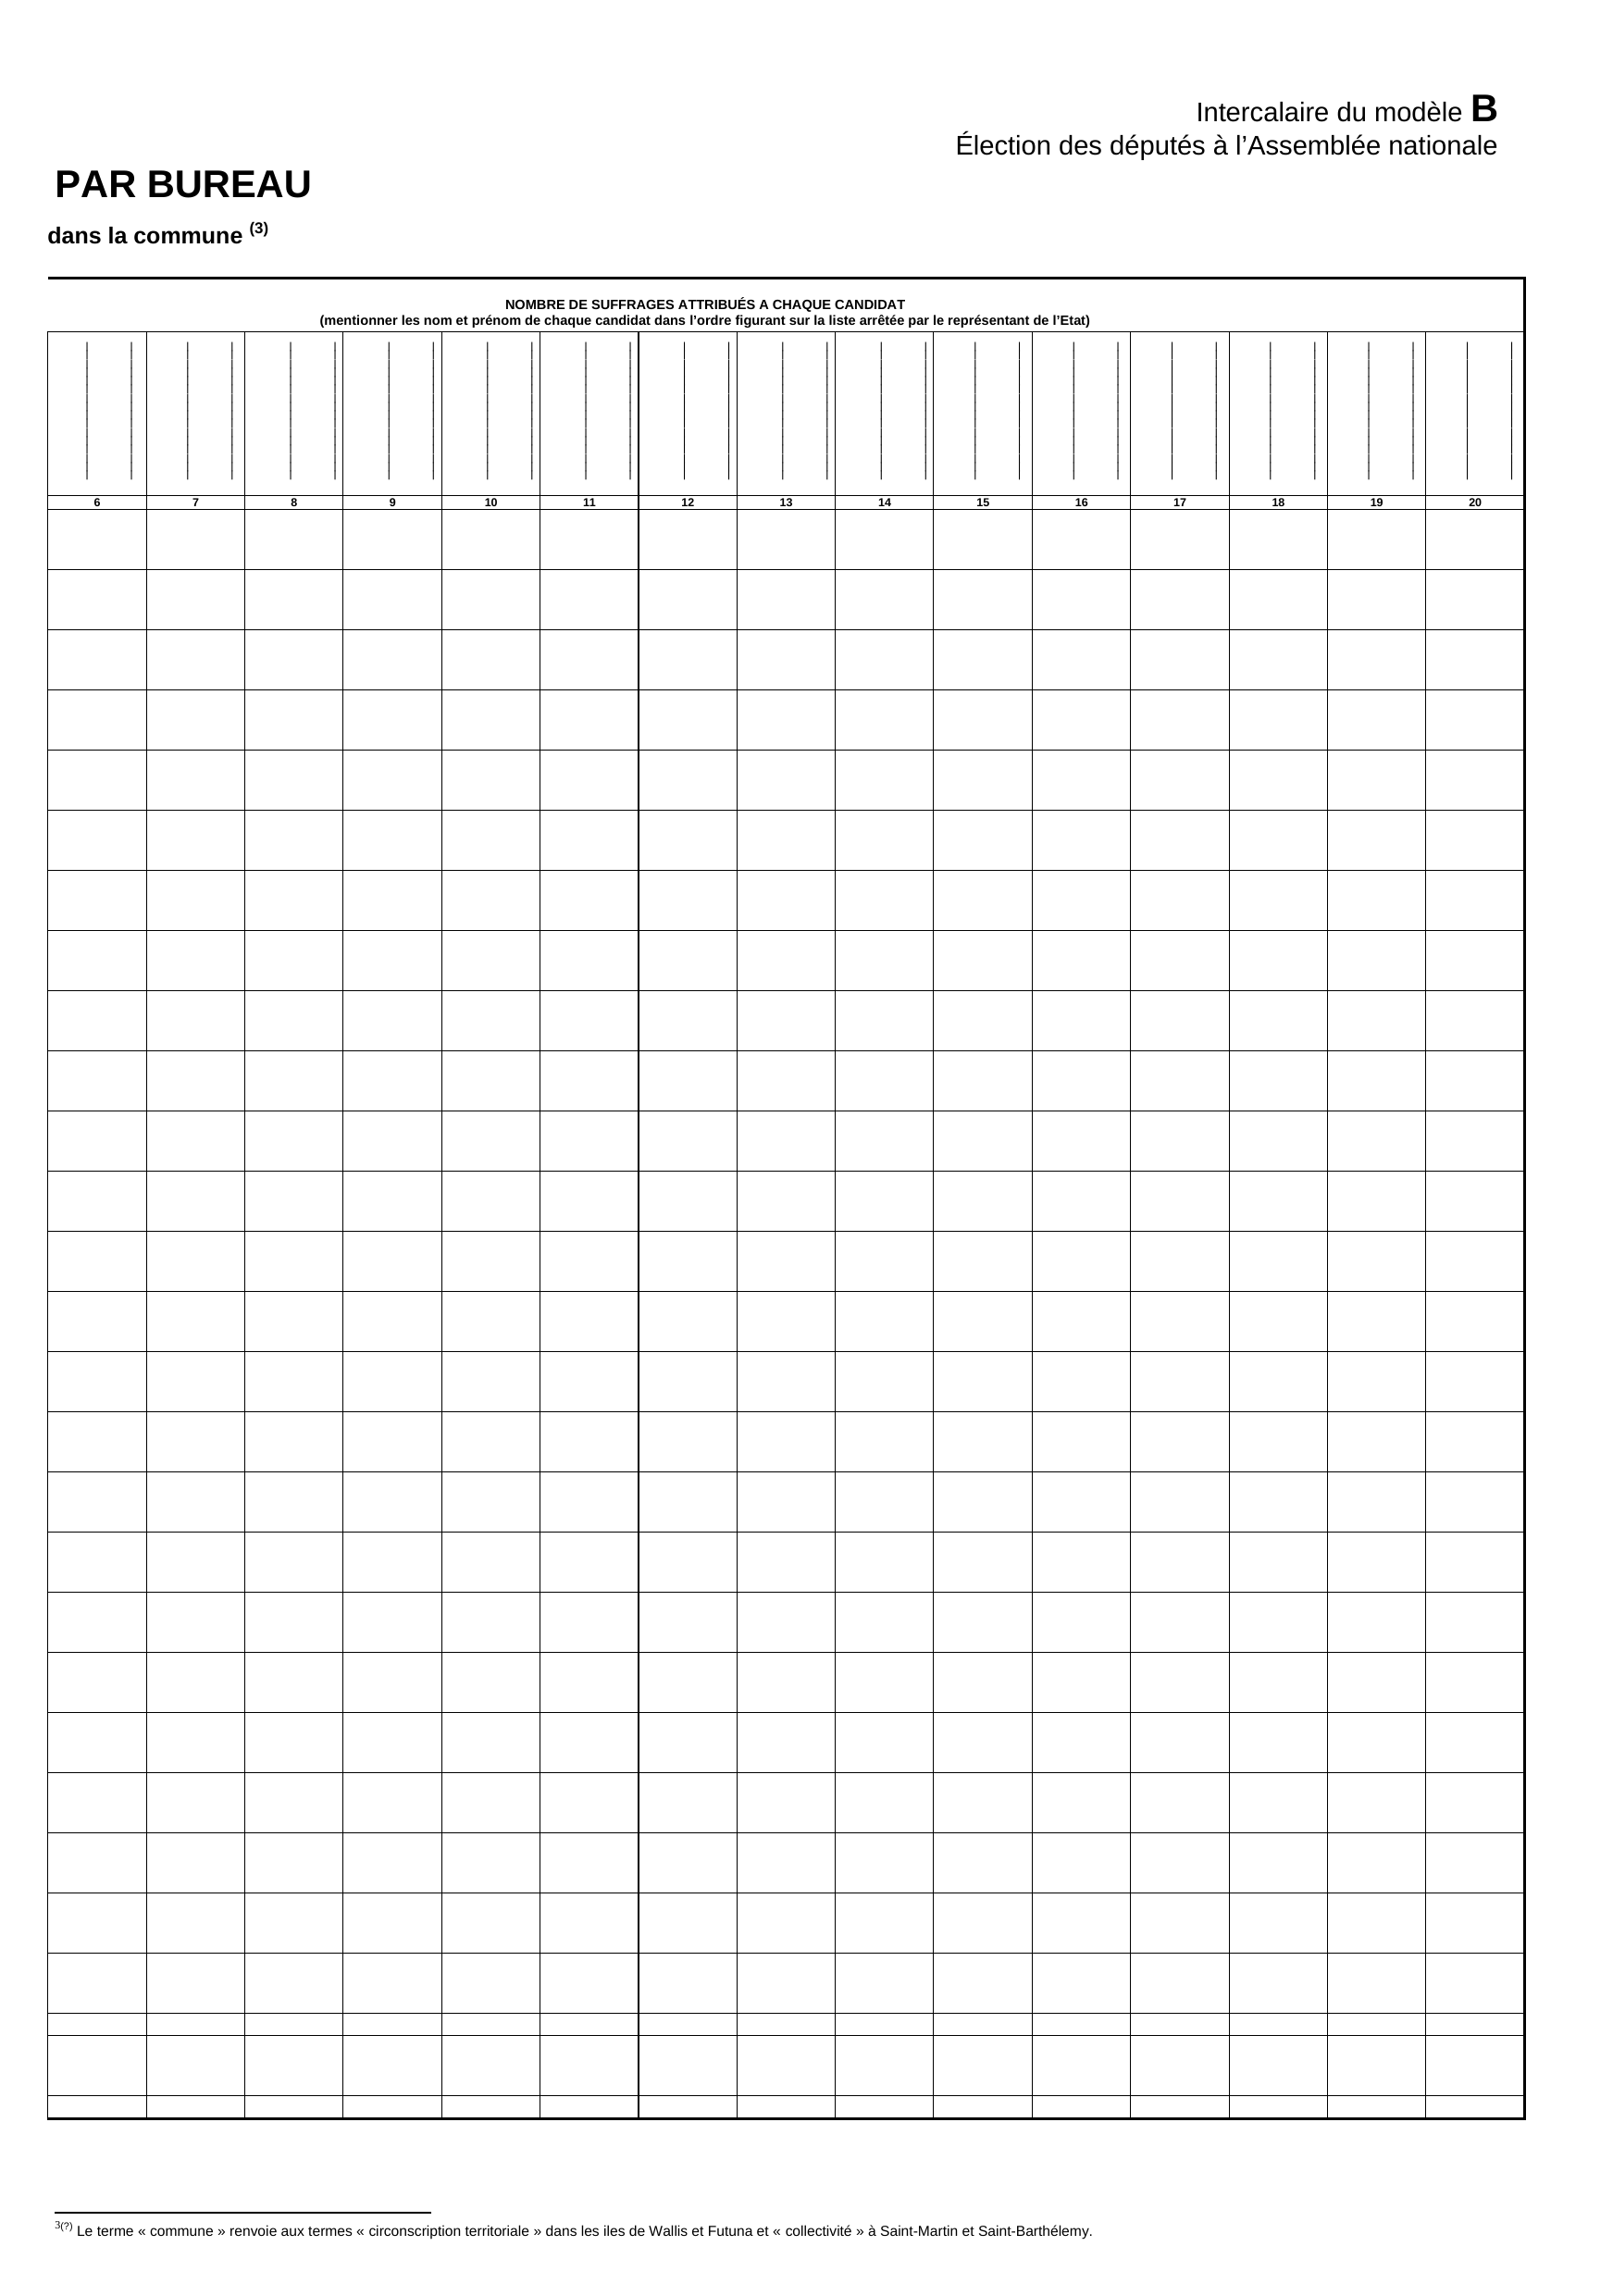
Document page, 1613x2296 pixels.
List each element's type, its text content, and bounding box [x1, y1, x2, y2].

table_cell [1426, 811, 1523, 870]
table_cell [836, 2036, 933, 2095]
table_cell [245, 2096, 342, 2117]
table_cell [1328, 1292, 1425, 1351]
table_cell [738, 1412, 835, 1471]
table_cell [1033, 690, 1130, 750]
table_cell [48, 1232, 146, 1291]
table_cell [934, 991, 1032, 1050]
table_cell [147, 1533, 244, 1592]
table_cell [934, 1653, 1032, 1712]
table_cell [1131, 811, 1229, 870]
table_cell [738, 1893, 835, 1953]
table_cell [934, 570, 1032, 629]
table_cell [738, 1954, 835, 2013]
table_cell ________________ ________________ [1033, 332, 1130, 495]
table_cell [343, 2036, 441, 2095]
table_cell [934, 1593, 1032, 1652]
table_cell [245, 1472, 342, 1532]
table_cell [343, 1773, 441, 1832]
table_cell [1426, 1773, 1523, 1832]
table_cell [639, 811, 737, 870]
table_cell [442, 2014, 540, 2035]
table_cell [738, 510, 835, 569]
table_cell [442, 931, 540, 990]
table_cell [343, 1893, 441, 1953]
table_cell [934, 1472, 1032, 1532]
table_cell [245, 1893, 342, 1953]
table_cell [343, 1533, 441, 1592]
table_cell [48, 570, 146, 629]
table_cell [147, 1653, 244, 1712]
text (?) Le terme « commune » renvoie aux termes « circonscription territoriale » dans les iles de Wallis et Futuna et « collectivité » à Saint-Martin et Saint-Barthélemy. [55, 2218, 1557, 2240]
table_cell [48, 871, 146, 930]
table_cell [934, 1412, 1032, 1471]
table_cell [442, 1472, 540, 1532]
table_cell [442, 991, 540, 1050]
table_cell [1328, 1533, 1425, 1592]
table_cell [639, 1172, 737, 1231]
table_cell [147, 1472, 244, 1532]
table_cell [1230, 2014, 1327, 2035]
table_cell [1426, 1954, 1523, 2013]
table_cell [836, 1111, 933, 1171]
table_cell [639, 871, 737, 930]
table_cell [1328, 991, 1425, 1050]
table_cell ________________ ________________ [442, 332, 540, 495]
table_cell [1033, 570, 1130, 629]
table_cell [1426, 1893, 1523, 1953]
table_cell [836, 1954, 933, 2013]
table_cell [1033, 1593, 1130, 1652]
table_cell [639, 570, 737, 629]
table_cell [343, 690, 441, 750]
table_cell [147, 811, 244, 870]
table_cell [1131, 1232, 1229, 1291]
table_cell [639, 1773, 737, 1832]
table_cell [1033, 1172, 1130, 1231]
table_cell [1230, 570, 1327, 629]
table_cell [245, 1833, 342, 1893]
table_cell [1426, 1472, 1523, 1532]
table_cell 8 [245, 496, 342, 509]
table_cell [245, 690, 342, 750]
table_cell [442, 690, 540, 750]
table_cell [1033, 871, 1130, 930]
table_cell [1131, 1893, 1229, 1953]
table_cell [836, 510, 933, 569]
table_cell 10 [442, 496, 540, 509]
table_cell [934, 690, 1032, 750]
table_cell [836, 991, 933, 1050]
table_cell [836, 871, 933, 930]
table_cell 18 [1230, 496, 1327, 509]
table_cell [836, 811, 933, 870]
table_cell [1230, 991, 1327, 1050]
table_cell [442, 2036, 540, 2095]
text PAR BUREAU [55, 161, 1557, 205]
table_cell [245, 1051, 342, 1111]
table_cell [1426, 991, 1523, 1050]
table_cell [540, 690, 638, 750]
table_cell [540, 570, 638, 629]
table_cell ________________ ________________ [245, 332, 342, 495]
table_cell [540, 1292, 638, 1351]
table_cell [738, 1111, 835, 1171]
table_cell [1033, 811, 1130, 870]
table_cell ________________ ________________ [1426, 332, 1523, 495]
table_cell ________________ ________________ [147, 332, 244, 495]
table_cell [639, 931, 737, 990]
table_cell [1131, 570, 1229, 629]
table_cell [48, 2036, 146, 2095]
table_cell [1033, 2036, 1130, 2095]
table_cell [738, 1713, 835, 1772]
table_cell [1230, 630, 1327, 689]
table_cell [48, 1773, 146, 1832]
table_cell [836, 570, 933, 629]
table_cell [245, 2014, 342, 2035]
table_cell [1328, 2036, 1425, 2095]
table_cell [1328, 1051, 1425, 1111]
table_cell [738, 2096, 835, 2117]
text Intercalaire du modèle B [55, 86, 1498, 130]
table_cell [540, 1111, 638, 1171]
table_cell [1033, 1893, 1130, 1953]
table_cell [343, 991, 441, 1050]
table_cell [245, 1352, 342, 1411]
table_cell [639, 1533, 737, 1592]
table_cell [48, 1412, 146, 1471]
table_cell [343, 871, 441, 930]
table_cell [1328, 1833, 1425, 1893]
table_cell [540, 991, 638, 1050]
table_cell [1426, 2096, 1523, 2117]
table_cell [836, 1232, 933, 1291]
table_cell [1131, 1172, 1229, 1231]
table_cell [639, 510, 737, 569]
table_cell [442, 1593, 540, 1652]
table_cell [442, 871, 540, 930]
table_cell [639, 1051, 737, 1111]
table_cell [836, 2014, 933, 2035]
table_cell [1131, 1472, 1229, 1532]
table_cell [1426, 871, 1523, 930]
table_cell [1131, 1292, 1229, 1351]
table_cell [836, 1472, 933, 1532]
table_cell [738, 1472, 835, 1532]
table_cell [934, 510, 1032, 569]
table_cell [1033, 1713, 1130, 1772]
table_cell [1131, 2036, 1229, 2095]
table_cell [1328, 1954, 1425, 2013]
table_cell [1033, 2096, 1130, 2117]
table_cell [48, 1051, 146, 1111]
table_cell [540, 1833, 638, 1893]
table_cell [1033, 1954, 1130, 2013]
table_cell [1131, 931, 1229, 990]
table_cell [48, 1533, 146, 1592]
table_cell [1033, 1653, 1130, 1712]
table_cell [343, 1051, 441, 1111]
table_cell [1230, 510, 1327, 569]
table_cell [1328, 630, 1425, 689]
table_cell [1033, 2014, 1130, 2035]
table_cell [1131, 690, 1229, 750]
table_cell [245, 751, 342, 810]
table_cell [147, 1352, 244, 1411]
table_cell [442, 1111, 540, 1171]
table_cell [442, 1412, 540, 1471]
table_cell [934, 1232, 1032, 1291]
table_cell [934, 811, 1032, 870]
table_cell [1426, 690, 1523, 750]
table_cell [639, 1292, 737, 1351]
table_cell [934, 1773, 1032, 1832]
table_cell [639, 1954, 737, 2013]
table_cell [1131, 1352, 1229, 1411]
table_cell [245, 1533, 342, 1592]
table_cell [245, 1593, 342, 1652]
table_cell [639, 1472, 737, 1532]
table_cell [540, 1954, 638, 2013]
table_cell [1426, 570, 1523, 629]
table_cell [934, 1051, 1032, 1111]
table_cell [48, 690, 146, 750]
table_cell [442, 1954, 540, 2013]
table_cell [48, 1111, 146, 1171]
table_cell [1426, 1593, 1523, 1652]
table_cell [147, 570, 244, 629]
table_cell [836, 1713, 933, 1772]
table_cell [1426, 1051, 1523, 1111]
table_cell [934, 1533, 1032, 1592]
table_cell [48, 630, 146, 689]
table_cell [639, 1833, 737, 1893]
table_cell [540, 1472, 638, 1532]
table_cell ________________ ________________ [836, 332, 933, 495]
table_cell [738, 1051, 835, 1111]
table_cell [1230, 1352, 1327, 1411]
table_cell [1230, 1533, 1327, 1592]
table_cell [147, 1773, 244, 1832]
table_cell [540, 811, 638, 870]
table_cell [1328, 1472, 1425, 1532]
table_cell [147, 751, 244, 810]
table_cell [934, 751, 1032, 810]
table_cell [1426, 1653, 1523, 1712]
table_cell [343, 2096, 441, 2117]
table_cell [1328, 871, 1425, 930]
table_cell [1131, 2096, 1229, 2117]
table_cell [738, 991, 835, 1050]
table_cell [836, 1051, 933, 1111]
table_cell 11 [540, 496, 638, 509]
table_cell [738, 751, 835, 810]
table_cell [836, 1893, 933, 1953]
table_cell [1131, 2014, 1229, 2035]
table_cell [1230, 1833, 1327, 1893]
table_cell [1033, 1352, 1130, 1411]
table_cell [48, 1352, 146, 1411]
table_cell [1426, 1713, 1523, 1772]
table_cell [836, 1533, 933, 1592]
table_cell [147, 2036, 244, 2095]
table_cell [738, 1533, 835, 1592]
table_cell [48, 1713, 146, 1772]
text Élection des députés à l’Assemblée nationale [55, 130, 1498, 161]
table_cell [48, 1593, 146, 1652]
table_cell [48, 991, 146, 1050]
table_cell [1230, 1954, 1327, 2013]
table_cell [48, 1172, 146, 1231]
table_cell [738, 1653, 835, 1712]
table_cell [147, 1954, 244, 2013]
table_cell [48, 751, 146, 810]
table_cell [540, 2096, 638, 2117]
table_cell [1426, 630, 1523, 689]
table_cell [836, 1773, 933, 1832]
table_cell [934, 1111, 1032, 1171]
table_cell [1230, 1051, 1327, 1111]
table_cell [540, 1232, 638, 1291]
table_cell [245, 1111, 342, 1171]
table_cell [540, 1713, 638, 1772]
table_cell [738, 570, 835, 629]
table_cell [1230, 1773, 1327, 1832]
table_cell 6 [48, 496, 146, 509]
table_cell [1328, 690, 1425, 750]
table_cell [343, 1593, 441, 1652]
table_cell 15 [934, 496, 1032, 509]
table_cell 20 [1426, 496, 1523, 509]
table_cell [1328, 570, 1425, 629]
table_cell [1328, 1713, 1425, 1772]
table_cell [639, 1893, 737, 1953]
table_cell ________________ ________________ [738, 332, 835, 495]
table_cell [147, 1292, 244, 1351]
table_cell [639, 1653, 737, 1712]
table_cell [1426, 1232, 1523, 1291]
table_cell ________________ ________________ [639, 332, 737, 495]
table_cell [1131, 1713, 1229, 1772]
table_cell [442, 2096, 540, 2117]
table_cell [245, 1232, 342, 1291]
table_cell [1131, 751, 1229, 810]
table_cell [1230, 811, 1327, 870]
table_cell [1131, 1533, 1229, 1592]
table_cell [639, 1412, 737, 1471]
table_cell [1230, 1593, 1327, 1652]
table_cell [48, 2096, 146, 2117]
table_cell [1230, 1412, 1327, 1471]
table_cell [1033, 751, 1130, 810]
table_cell [1230, 871, 1327, 930]
table_cell [738, 690, 835, 750]
table_cell [343, 1954, 441, 2013]
table_cell [245, 1653, 342, 1712]
table_cell [836, 1412, 933, 1471]
table_cell [147, 871, 244, 930]
table_cell [1328, 1111, 1425, 1171]
table_cell 14 [836, 496, 933, 509]
table_cell [540, 510, 638, 569]
table_cell [738, 1172, 835, 1231]
table_cell [1230, 1111, 1327, 1171]
table_cell [442, 751, 540, 810]
table_cell [245, 991, 342, 1050]
table_cell [147, 1051, 244, 1111]
table_cell [738, 2014, 835, 2035]
table_cell [639, 2096, 737, 2117]
table_cell [836, 1292, 933, 1351]
table_cell [1328, 2014, 1425, 2035]
table_cell [442, 1773, 540, 1832]
table_cell [738, 811, 835, 870]
table_cell [1230, 1653, 1327, 1712]
table_cell [836, 1833, 933, 1893]
table_cell [738, 1352, 835, 1411]
table_cell [1131, 1051, 1229, 1111]
table_cell [1328, 751, 1425, 810]
table_cell [836, 1352, 933, 1411]
table_cell [245, 1954, 342, 2013]
table_cell 19 [1328, 496, 1425, 509]
table_cell [1426, 2036, 1523, 2095]
table_cell [343, 1713, 441, 1772]
table_cell [1230, 1713, 1327, 1772]
table_cell [540, 1893, 638, 1953]
table_cell [639, 2036, 737, 2095]
table_cell 9 [343, 496, 441, 509]
table_cell [1131, 871, 1229, 930]
table_cell [48, 1653, 146, 1712]
table_cell [343, 1653, 441, 1712]
table_cell [1131, 510, 1229, 569]
table_cell [442, 1713, 540, 1772]
table_cell [147, 510, 244, 569]
table_cell [540, 1412, 638, 1471]
table_cell [836, 2096, 933, 2117]
table_cell [442, 1232, 540, 1291]
text dans la commune () [41, 218, 1557, 250]
table_cell [738, 1232, 835, 1291]
table_cell [245, 931, 342, 990]
table_cell [1033, 1533, 1130, 1592]
table_cell [245, 630, 342, 689]
table_cell [738, 1773, 835, 1832]
table_cell [48, 510, 146, 569]
table_cell [442, 510, 540, 569]
table_cell [48, 1472, 146, 1532]
table_cell [48, 1954, 146, 2013]
table_cell [1131, 991, 1229, 1050]
table_cell [1033, 1412, 1130, 1471]
table_cell [540, 1172, 638, 1231]
table_cell [639, 1232, 737, 1291]
table_cell [1131, 1653, 1229, 1712]
table_cell [442, 1172, 540, 1231]
table_cell [836, 690, 933, 750]
table_cell [738, 630, 835, 689]
table_cell [1033, 630, 1130, 689]
table_cell [245, 2036, 342, 2095]
table_cell [836, 931, 933, 990]
table_cell [147, 1412, 244, 1471]
table_cell [442, 1352, 540, 1411]
table_cell [1230, 1292, 1327, 1351]
table_cell [343, 1172, 441, 1231]
table_cell [1131, 1111, 1229, 1171]
table_cell [540, 1352, 638, 1411]
table_cell [1230, 751, 1327, 810]
table_cell [639, 1111, 737, 1171]
table_cell [836, 1172, 933, 1231]
table_cell [343, 630, 441, 689]
table_cell [1328, 1172, 1425, 1231]
table_cell [1328, 1773, 1425, 1832]
table_cell [1426, 1172, 1523, 1231]
table_cell [147, 1232, 244, 1291]
table_cell [1328, 1653, 1425, 1712]
table_cell [836, 630, 933, 689]
table_cell [1230, 1232, 1327, 1291]
table_cell [1033, 991, 1130, 1050]
table_cell ________________ ________________ [1230, 332, 1327, 495]
table_cell [245, 1713, 342, 1772]
table_cell [934, 1352, 1032, 1411]
table_cell [343, 570, 441, 629]
table_cell ________________ ________________ [540, 332, 638, 495]
table_cell [738, 1593, 835, 1652]
table_cell [147, 1713, 244, 1772]
table_cell ________________ ________________ [343, 332, 441, 495]
table_cell [245, 570, 342, 629]
table_cell [738, 871, 835, 930]
table_cell [1328, 510, 1425, 569]
table_cell [343, 1472, 441, 1532]
table_cell [540, 871, 638, 930]
table_cell 7 [147, 496, 244, 509]
table_cell [147, 630, 244, 689]
table_cell [540, 751, 638, 810]
table_cell [836, 1653, 933, 1712]
table_cell [540, 1051, 638, 1111]
table_cell [147, 690, 244, 750]
table_cell [1426, 1533, 1523, 1592]
table_cell [540, 1533, 638, 1592]
table_cell [48, 2014, 146, 2035]
table_cell [442, 1833, 540, 1893]
table_cell [1328, 1352, 1425, 1411]
table_cell [934, 2096, 1032, 2117]
table_cell [1426, 751, 1523, 810]
table_cell [934, 1713, 1032, 1772]
table_cell [343, 1111, 441, 1171]
table_cell [738, 1292, 835, 1351]
table_cell [245, 1292, 342, 1351]
table_cell [1328, 1232, 1425, 1291]
table_cell [1230, 2036, 1327, 2095]
table_cell [343, 751, 441, 810]
table_cell [1230, 931, 1327, 990]
table_cell [934, 1292, 1032, 1351]
table_cell [442, 1893, 540, 1953]
table_cell [1328, 1593, 1425, 1652]
table_cell [343, 1412, 441, 1471]
table_cell [1033, 1472, 1130, 1532]
table_cell ________________ ________________ [48, 332, 146, 495]
table_cell 12 [639, 496, 737, 509]
table_cell [442, 1051, 540, 1111]
table_cell [442, 1533, 540, 1592]
table_cell [934, 1893, 1032, 1953]
table_cell [1426, 1833, 1523, 1893]
table_cell [442, 1292, 540, 1351]
table_cell [48, 931, 146, 990]
table_cell [147, 2096, 244, 2117]
table_cell [1426, 1352, 1523, 1411]
table_cell [540, 2014, 638, 2035]
table_cell [245, 1172, 342, 1231]
table_cell [1426, 2014, 1523, 2035]
table_cell [442, 630, 540, 689]
table_cell [343, 2014, 441, 2035]
table_cell [1033, 1111, 1130, 1171]
table_cell [1426, 1292, 1523, 1351]
table_header NOMBRE DE SUFFRAGES ATTRIBUÉS A CHAQUE CANDIDAT (mentionner les nom et prénom de chaque candidat dans l’ordre figurant sur la liste arrêtée par le représentant de l’Etat) [48, 279, 1523, 331]
table_cell [934, 1172, 1032, 1231]
table_cell ________________ ________________ [1328, 332, 1425, 495]
table_cell [540, 630, 638, 689]
table_cell [1328, 1893, 1425, 1953]
table_cell [1033, 1232, 1130, 1291]
table_cell ________________ ________________ [1131, 332, 1229, 495]
table_cell [540, 931, 638, 990]
table_cell [147, 931, 244, 990]
table_cell [1131, 1954, 1229, 2013]
table_cell [147, 2014, 244, 2035]
table_cell [147, 1833, 244, 1893]
table_cell [639, 1352, 737, 1411]
table_cell [245, 510, 342, 569]
table_cell [540, 2036, 638, 2095]
table_cell [48, 1893, 146, 1953]
table_cell [1328, 1412, 1425, 1471]
table_cell [1328, 2096, 1425, 2117]
table_cell [147, 991, 244, 1050]
table_cell [1033, 1051, 1130, 1111]
table_cell [1230, 690, 1327, 750]
table_cell [639, 690, 737, 750]
table_cell [1230, 1172, 1327, 1231]
table_cell [1131, 630, 1229, 689]
table_cell [442, 1653, 540, 1712]
table_cell [147, 1172, 244, 1231]
table_cell [540, 1593, 638, 1652]
table_cell [442, 811, 540, 870]
table_cell [836, 1593, 933, 1652]
table_cell [540, 1773, 638, 1832]
table_cell 13 [738, 496, 835, 509]
table_cell [1426, 1412, 1523, 1471]
table_cell [48, 1292, 146, 1351]
table_cell [1131, 1412, 1229, 1471]
table_cell [639, 1593, 737, 1652]
table_cell [343, 1232, 441, 1291]
table_cell 17 [1131, 496, 1229, 509]
table_cell [1033, 510, 1130, 569]
table_cell [934, 1833, 1032, 1893]
table_cell [934, 871, 1032, 930]
table_cell [1230, 1893, 1327, 1953]
table_cell [934, 2036, 1032, 2095]
table_cell [1230, 2096, 1327, 2117]
table_cell [1230, 1472, 1327, 1532]
table_cell [934, 630, 1032, 689]
table_cell [639, 1713, 737, 1772]
table_cell [1033, 1292, 1130, 1351]
table_cell [343, 510, 441, 569]
table_cell [738, 931, 835, 990]
table_cell [343, 811, 441, 870]
table_cell [934, 931, 1032, 990]
table_cell [442, 570, 540, 629]
table_cell [1033, 1833, 1130, 1893]
table_cell [343, 1833, 441, 1893]
table_cell [1131, 1593, 1229, 1652]
table_cell [1033, 931, 1130, 990]
table_cell [343, 931, 441, 990]
table_cell [245, 871, 342, 930]
table_cell [245, 1773, 342, 1832]
table_cell [1328, 931, 1425, 990]
table_cell [48, 811, 146, 870]
table_cell ________________ ________________ [934, 332, 1032, 495]
table_cell [245, 811, 342, 870]
table_cell [1328, 811, 1425, 870]
table_cell [639, 991, 737, 1050]
table_cell [245, 1412, 342, 1471]
table_cell [836, 751, 933, 810]
table_cell [639, 630, 737, 689]
table_cell [738, 1833, 835, 1893]
table_cell [1426, 1111, 1523, 1171]
table_cell [1426, 931, 1523, 990]
table_cell [48, 1833, 146, 1893]
table_cell [738, 2036, 835, 2095]
table_cell [343, 1292, 441, 1351]
table_cell [1426, 510, 1523, 569]
table_cell [639, 751, 737, 810]
table_cell [934, 2014, 1032, 2035]
table_cell [1131, 1833, 1229, 1893]
table_cell [147, 1893, 244, 1953]
table_cell [934, 1954, 1032, 2013]
table_cell [639, 2014, 737, 2035]
table_cell [343, 1352, 441, 1411]
table_cell [1131, 1773, 1229, 1832]
table_cell [1033, 1773, 1130, 1832]
table_cell [147, 1593, 244, 1652]
table_cell [540, 1653, 638, 1712]
table_cell 16 [1033, 496, 1130, 509]
table_cell [147, 1111, 244, 1171]
